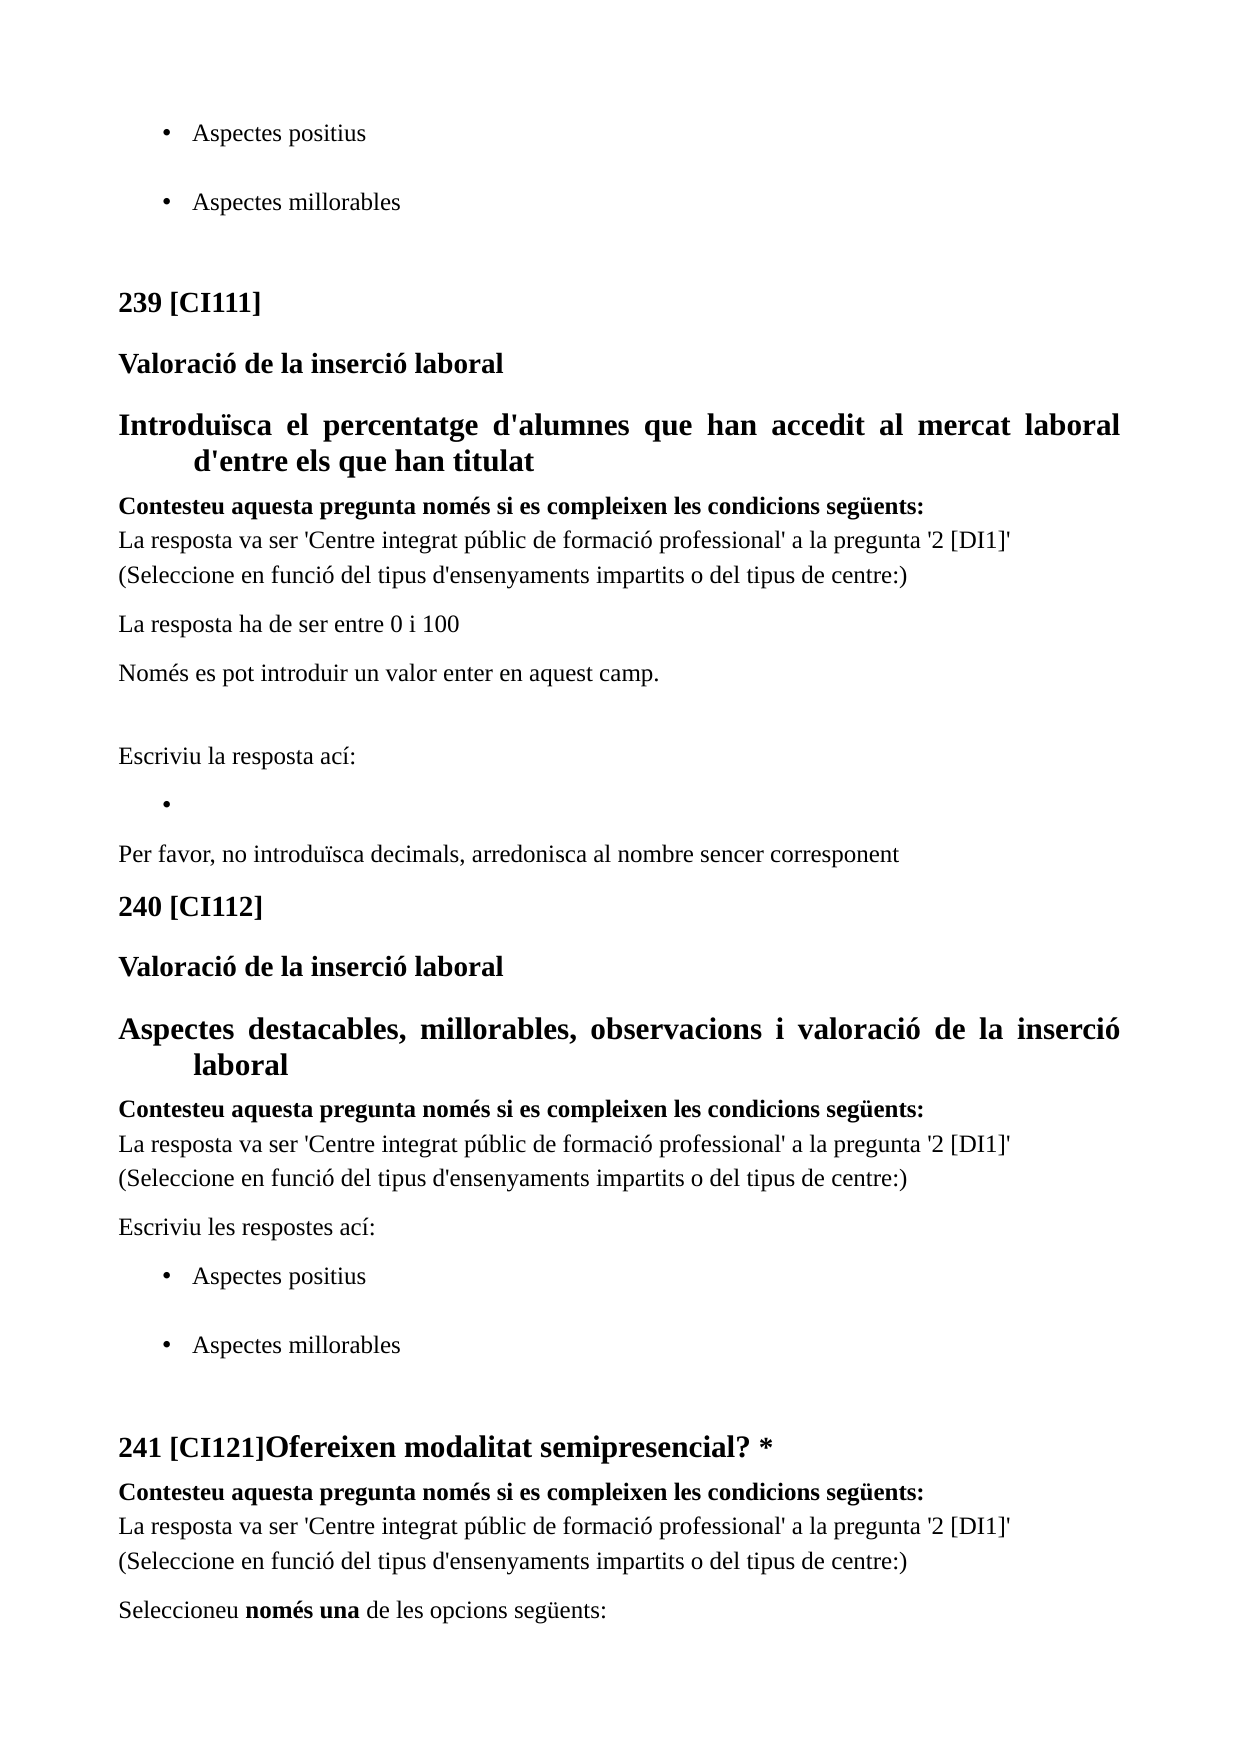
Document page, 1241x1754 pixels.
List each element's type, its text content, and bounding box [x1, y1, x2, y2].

subtitle Valoració de la inserció laboral [118, 346, 1122, 379]
text Seleccioneu només una de les opcions següents: [118, 1595, 1122, 1624]
list Aspectes positius [162, 118, 1122, 147]
list Aspectes millorables [162, 1330, 1122, 1359]
subtitle 241 [CI121]Ofereixen modalitat semipresencial? * [118, 1428, 1122, 1464]
list Aspectes millorables [162, 187, 1122, 216]
subtitle Valoració de la inserció laboral [118, 949, 1122, 983]
text Per favor, no introduïsca decimals, arredonisca al nombre sencer corresponent [118, 839, 1122, 868]
subtitle 240 [CI112] [118, 889, 1122, 922]
subtitle Introduïsca el percentatge d'alumnes que han accedit al mercat laboral d'entre els que han titulat [118, 406, 1122, 478]
text La resposta ha de ser entre 0 i 100 [118, 609, 1122, 638]
subtitle Aspectes destacables, millorables, observacions i valoració de la inserció laboral [118, 1010, 1122, 1082]
text Contesteu aquesta pregunta només si es compleixen les condicions següents: La resposta va ser 'Centre integrat públic de formació professional' a la pregunta '2 [DI1]' (Seleccione en funció del tipus d'ensenyaments impartits o del tipus de centre:) [118, 1094, 1122, 1192]
list Aspectes positius [162, 1261, 1122, 1290]
subtitle 239 [CI111] [118, 285, 1122, 319]
text Escriviu la resposta ací: [118, 707, 1122, 770]
text Contesteu aquesta pregunta només si es compleixen les condicions següents: La resposta va ser 'Centre integrat públic de formació professional' a la pregunta '2 [DI1]' (Seleccione en funció del tipus d'ensenyaments impartits o del tipus de centre:) [118, 491, 1122, 588]
text Escriviu les respostes ací: [118, 1212, 1122, 1241]
text Només es pot introduir un valor enter en aquest camp. [118, 658, 1122, 687]
text Contesteu aquesta pregunta només si es compleixen les condicions següents: La resposta va ser 'Centre integrat públic de formació professional' a la pregunta '2 [DI1]' (Seleccione en funció del tipus d'ensenyaments impartits o del tipus de centre:) [118, 1477, 1122, 1574]
